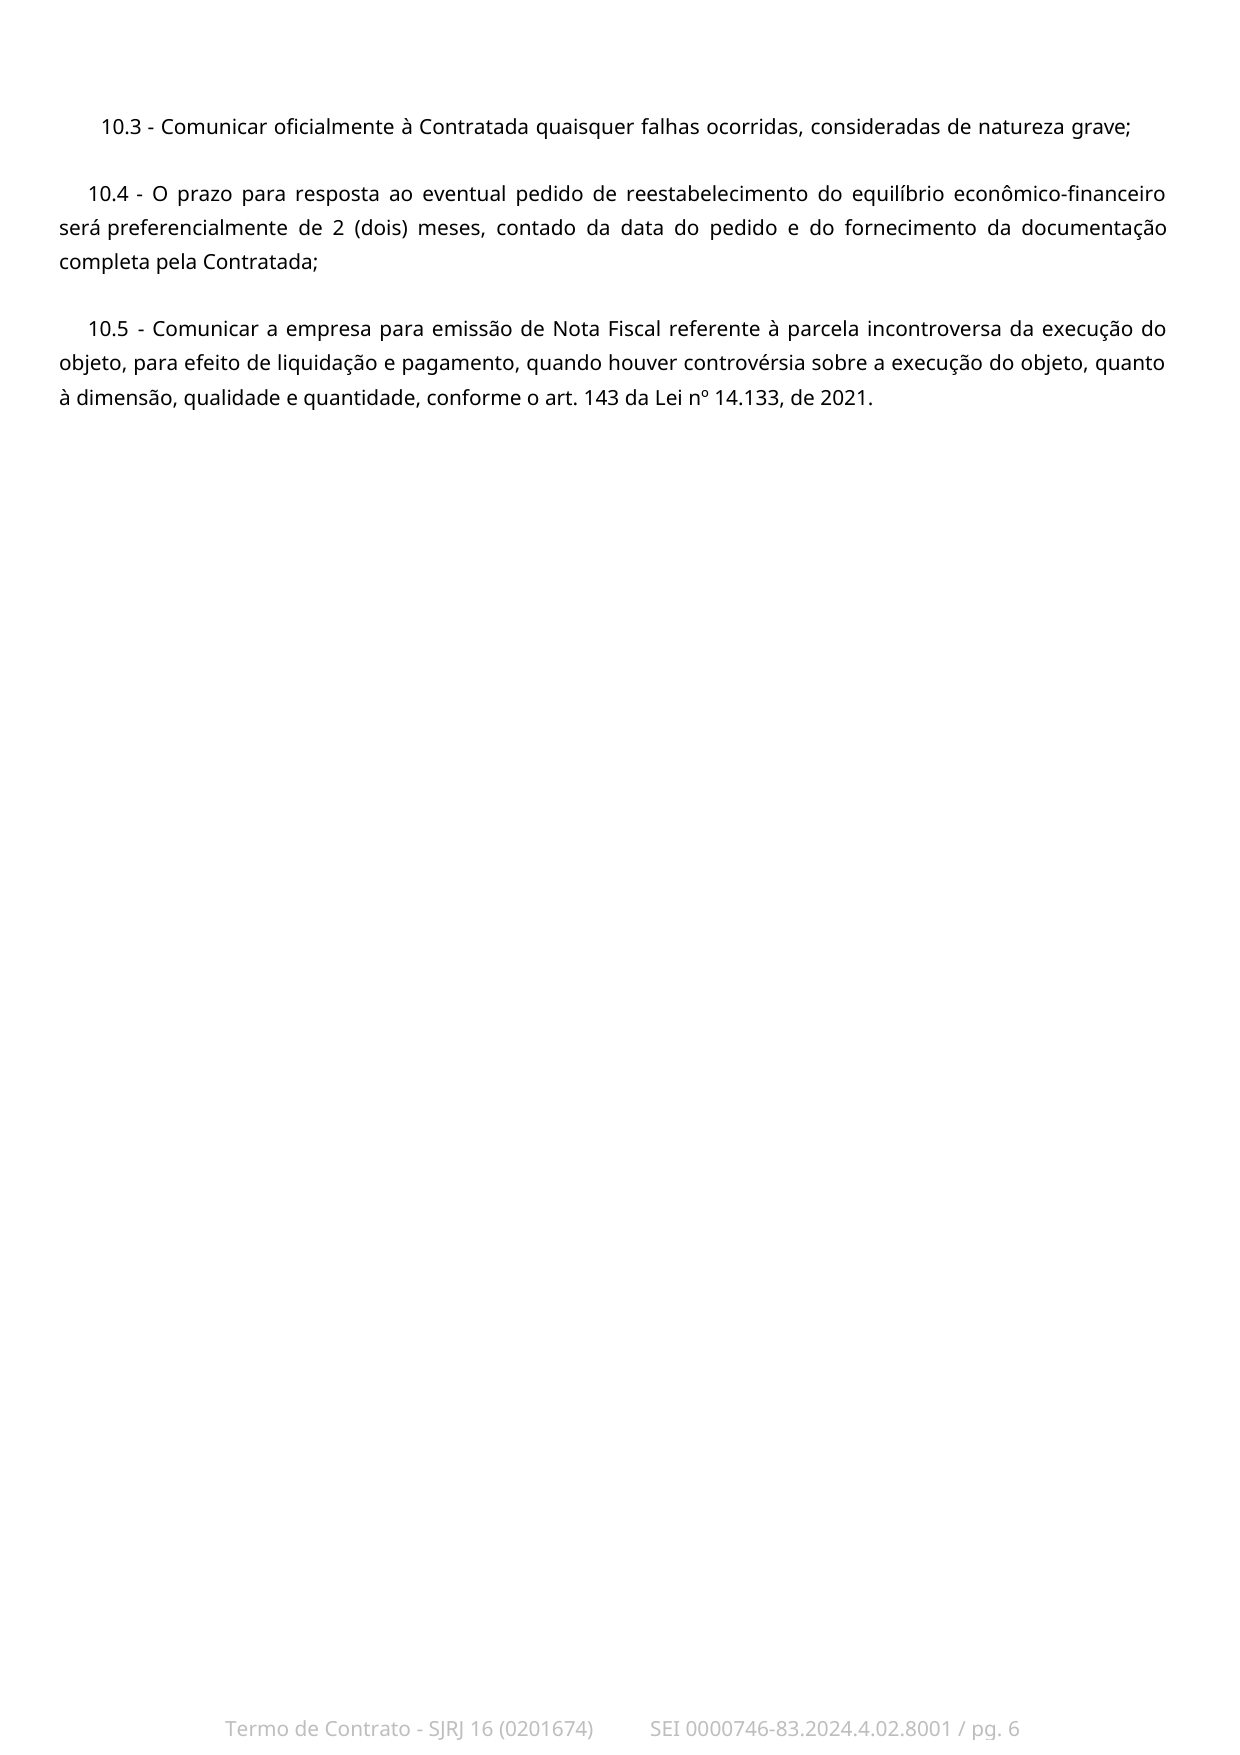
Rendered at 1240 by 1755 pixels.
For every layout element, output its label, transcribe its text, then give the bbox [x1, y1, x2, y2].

list - O prazo para resposta ao eventual pedido de reestabelecimento do equilíbrio econômico-financeiro será preferencialmente de 2 (dois) meses, contado da data do pedido e do fornecimento da documentação completa pela Contratada; [59, 179, 1168, 276]
list - Comunicar oficialmente à Contratada quaisquer falhas ocorridas, consideradas de natureza grave; [101, 112, 1181, 141]
list - Comunicar a empresa para emissão de Nota Fiscal referente à parcela incontroversa da execução do objeto, para efeito de liquidação e pagamento, quando houver controvérsia sobre a execução do objeto, quanto à dimensão, qualidade e quantidade, conforme o art. 143 da Lei nº 14.133, de 2021. [59, 314, 1168, 411]
